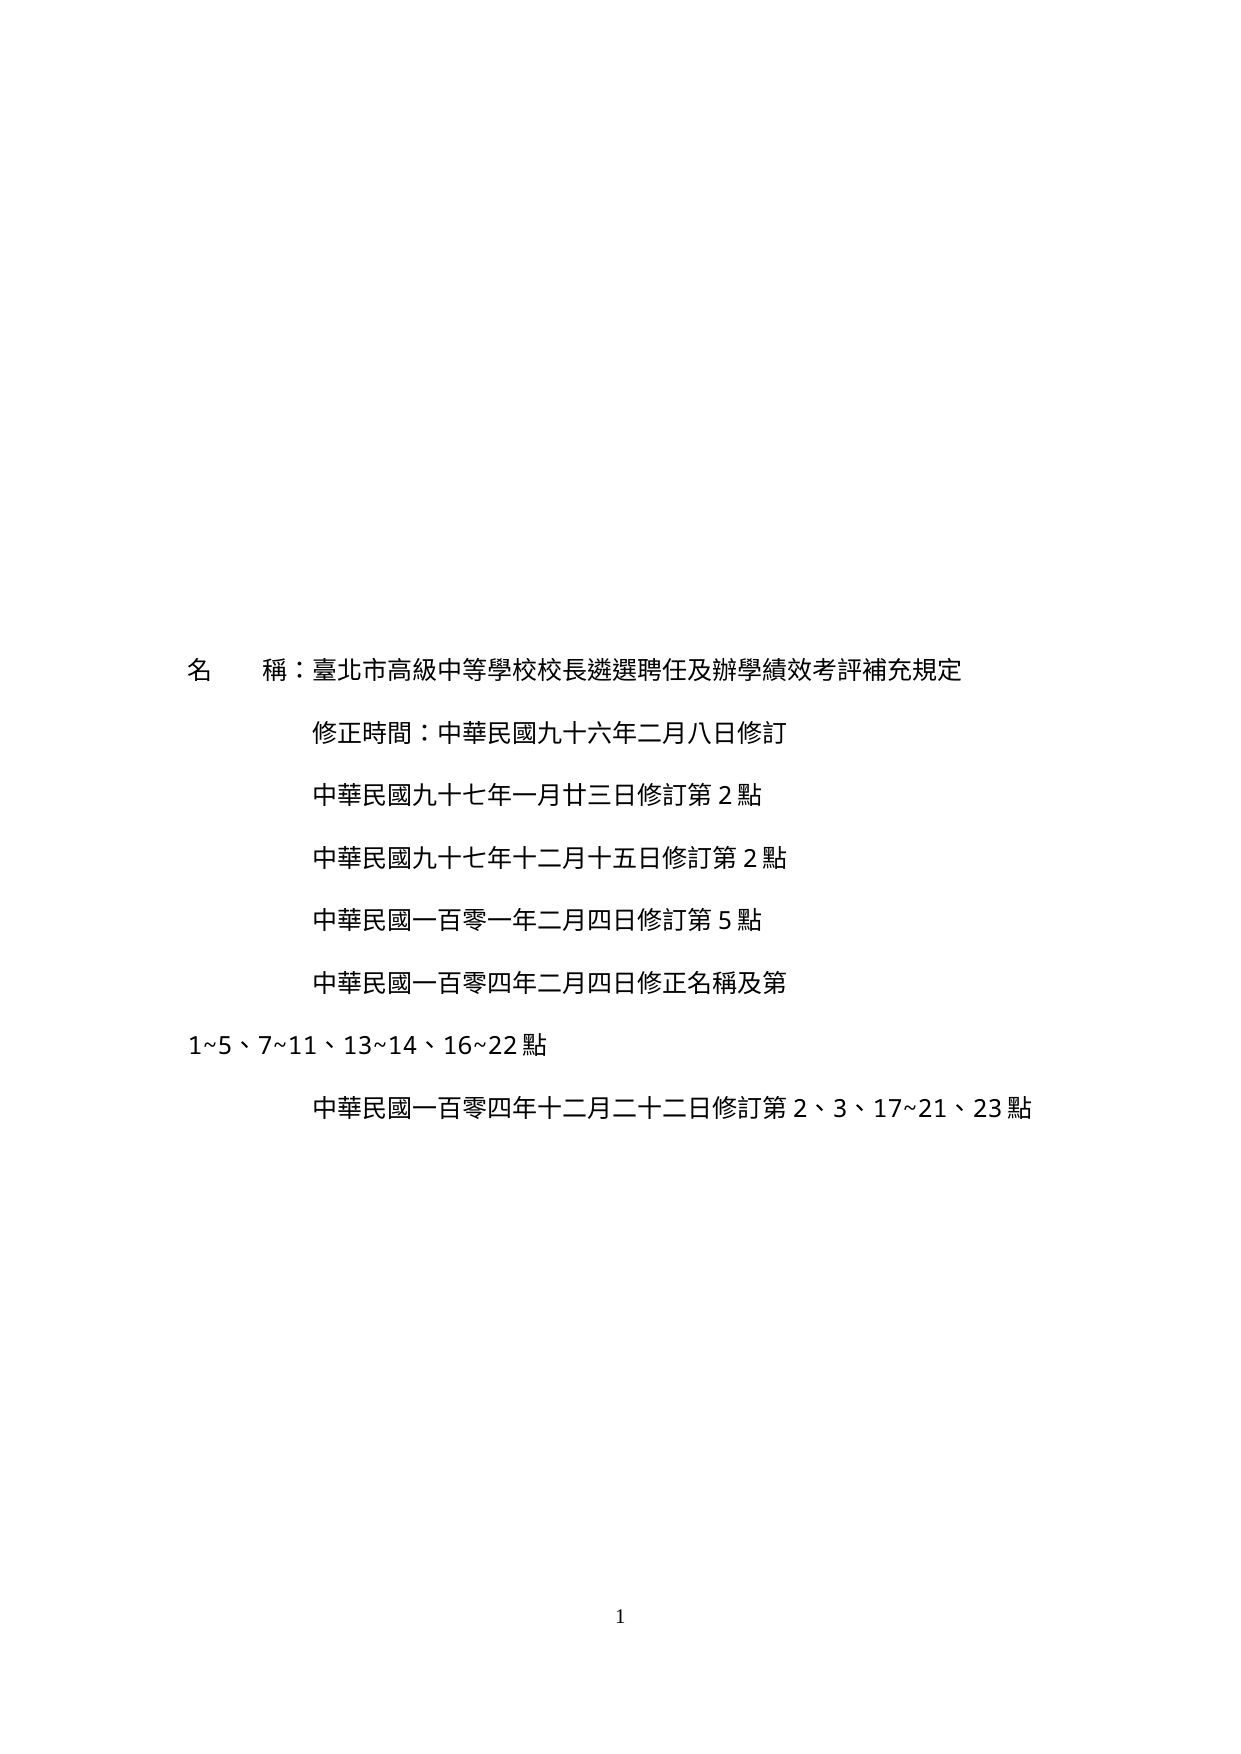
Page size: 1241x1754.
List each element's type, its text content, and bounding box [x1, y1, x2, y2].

text 修正時間：中華民國九十六年二月八日修訂 [187, 689, 1118, 752]
text 中華民國一百零四年十二月二十二日修訂第2、3、17~21、23點 [187, 1064, 1118, 1127]
text 中華民國一百零一年二月四日修訂第5點 [187, 877, 1118, 939]
text 中華民國一百零四年二月四日修正名稱及第1~5、7~11、13~14、16~22點 [187, 939, 1118, 1064]
text 名 稱：臺北市高級中等學校校長遴選聘任及辦學績效考評補充規定 [187, 627, 1088, 689]
text 中華民國九十七年十二月十五日修訂第2點 [187, 814, 1118, 877]
text 中華民國九十七年一月廿三日修訂第2點 [187, 752, 1118, 814]
